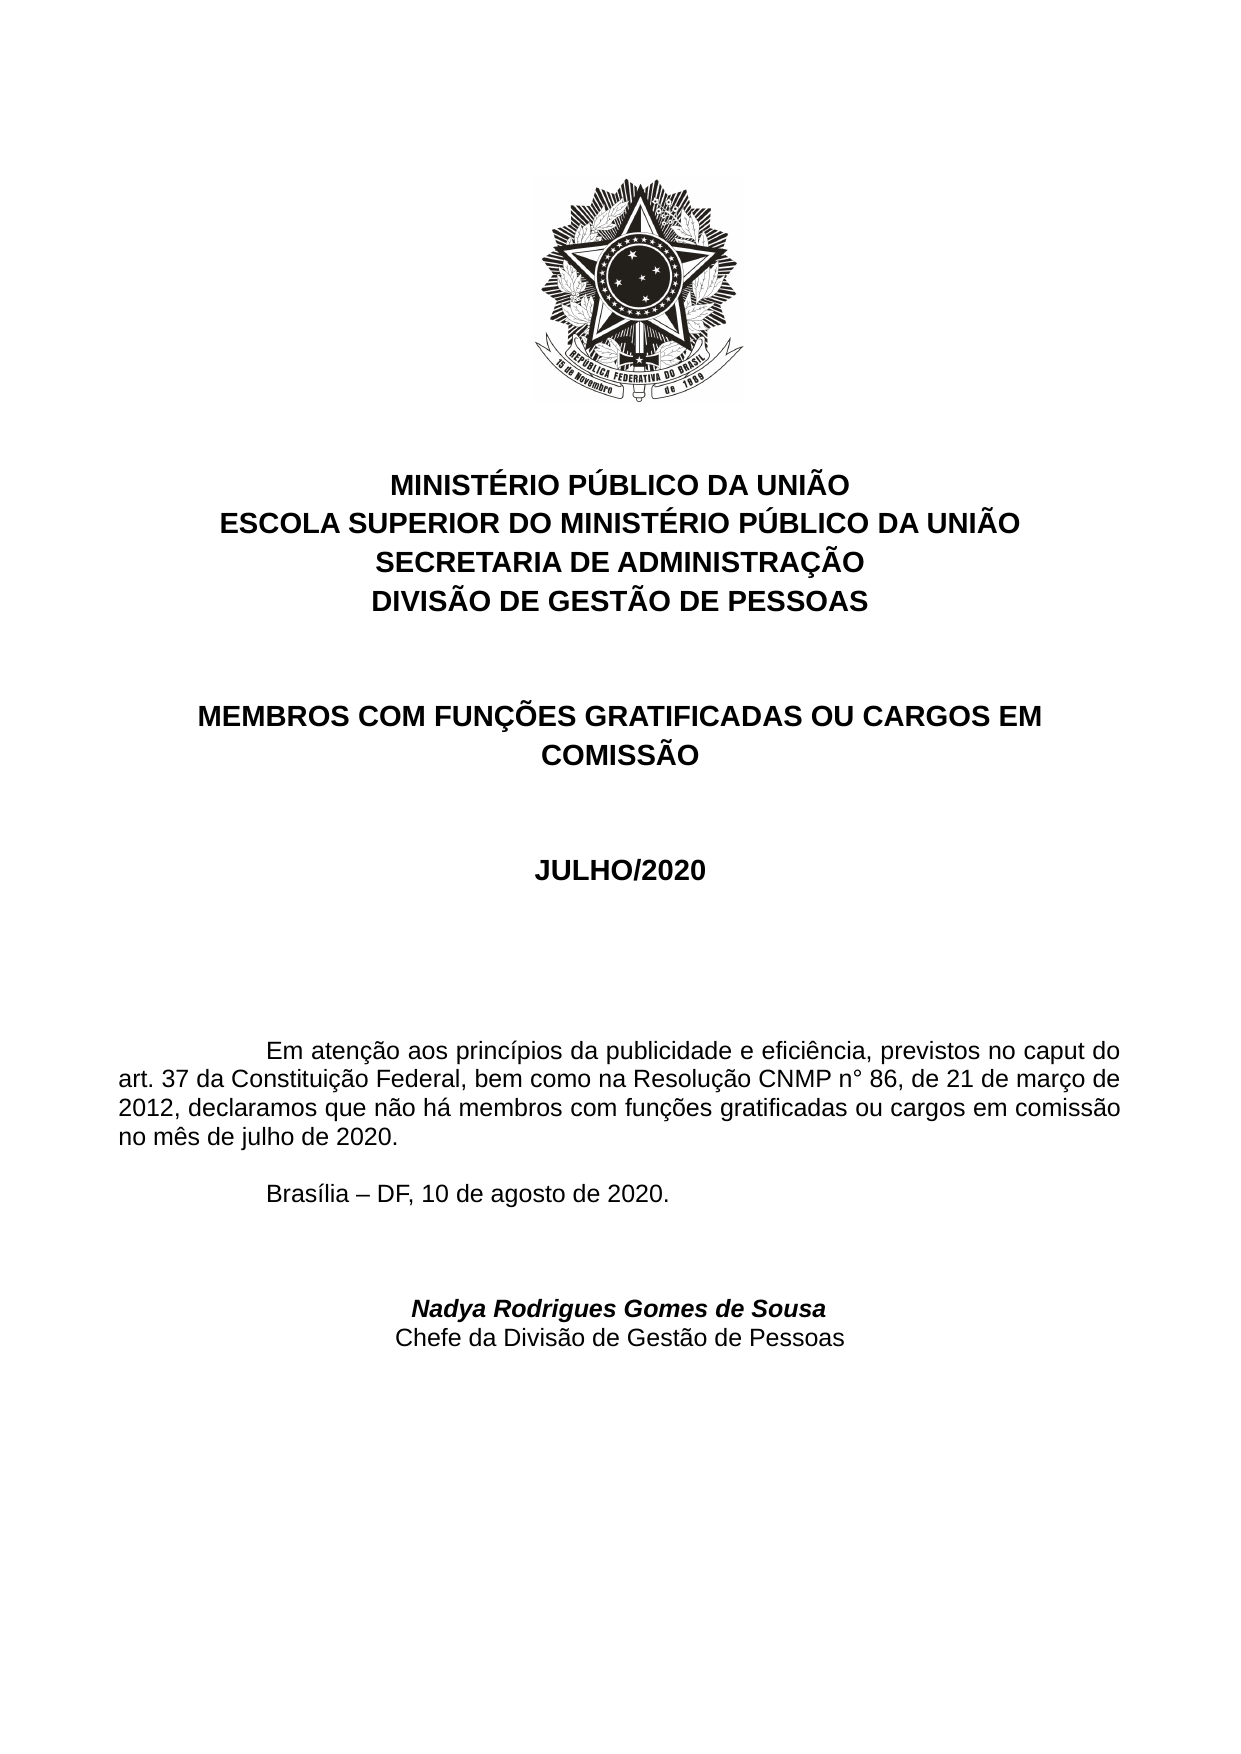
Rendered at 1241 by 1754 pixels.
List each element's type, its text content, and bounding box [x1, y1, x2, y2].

text SECRETARIA DE ADMINISTRAÇÃO [118, 545, 1122, 578]
picture [530, 177, 746, 404]
text MINISTÉRIO PÚBLICO DA UNIÃO [118, 468, 1122, 501]
text MEMBROS COM FUNÇÕES GRATIFICADAS OU CARGOS EM COMISSÃO [118, 699, 1122, 771]
text Brasília – DF, 10 de agosto de 2020. [118, 1179, 1122, 1208]
text ESCOLA SUPERIOR DO MINISTÉRIO PÚBLICO DA UNIÃO [118, 506, 1122, 540]
text JULHO/2020 [118, 853, 1122, 887]
text Chefe da Divisão de Gestão de Pessoas [118, 1323, 1122, 1352]
text Nadya Rodrigues Gomes de Sousa [118, 1294, 1122, 1323]
text DIVISÃO DE GESTÃO DE PESSOAS [118, 583, 1122, 617]
text Em atenção aos princípios da publicidade e eficiência, previstos no caput do art. 37 da Constituição Federal, bem como na Resolução CNMP n° 86, de 21 de março de 2012, declaramos que não há membros com funções gratificadas ou cargos em comissão no mês de julho de 2020. [118, 1036, 1122, 1151]
